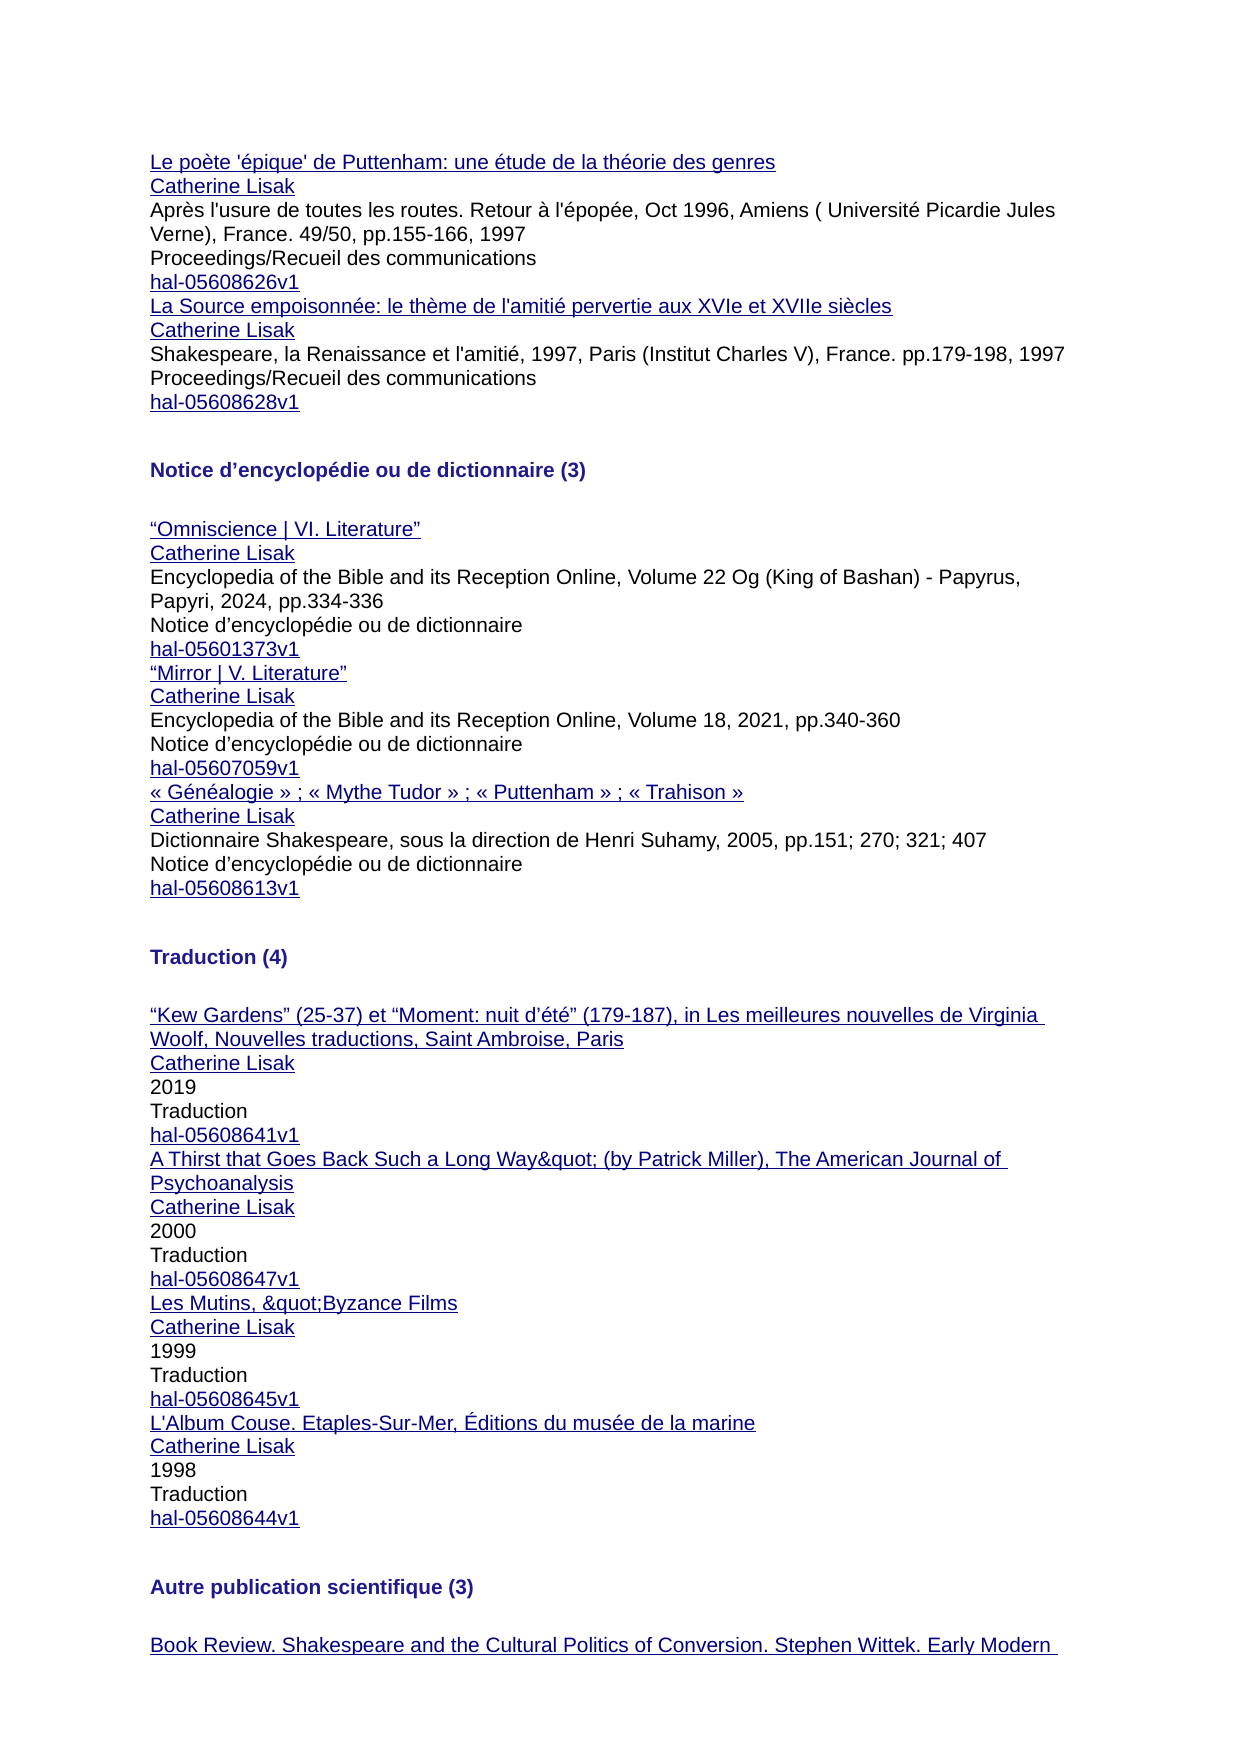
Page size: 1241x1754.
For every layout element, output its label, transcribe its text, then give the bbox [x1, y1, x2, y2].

table_cell A Thirst that Goes Back Such a Long Way&quot; (by Patrick Miller), The American Journal of Psychoanalysis Catherine Lisak 2000 Traduction hal-05608647v1 [150, 1147, 1090, 1291]
table_header Book Review. Shakespeare and the Cultural Politics of Conversion. Stephen Wittek. Early Modern [150, 1633, 1090, 1655]
table_cell « Généalogie » ; « Mythe Tudor » ; « Puttenham » ; « Trahison » Catherine Lisak Dictionnaire Shakespeare, sous la direction de Henri Suhamy, 2005, pp.151; 270; 321; 407 Notice d’encyclopédie ou de dictionnaire hal-05608613v1 [150, 780, 1090, 900]
table_header “Omniscience | VI. Literature” Catherine Lisak Encyclopedia of the Bible and its Reception Online, Volume 22 Og (King of Bashan) - Papyrus, Papyri, 2024, pp.334-336 Notice d’encyclopédie ou de dictionnaire hal-05601373v1 [150, 517, 1090, 660]
table_header “Kew Gardens” (25-37) et “Moment: nuit d’été” (179-187), in Les meilleures nouvelles de Virginia Woolf, Nouvelles traductions, Saint Ambroise, Paris Catherine Lisak 2019 Traduction hal-05608641v1 [150, 1003, 1090, 1147]
subtitle Traduction (4) [150, 945, 1090, 969]
subtitle Notice d’encyclopédie ou de dictionnaire (3) [150, 458, 1090, 482]
subtitle Autre publication scientifique (3) [150, 1575, 1090, 1599]
table_cell Les Mutins, &quot;Byzance Films Catherine Lisak 1999 Traduction hal-05608645v1 [150, 1291, 1090, 1410]
table_cell Le poète 'épique' de Puttenham: une étude de la théorie des genres Catherine Lisak Après l'usure de toutes les routes. Retour à l'épopée, Oct 1996, Amiens ( Université Picardie Jules Verne), France. 49/50, pp.155-166, 1997 Proceedings/Recueil des communications hal-05608626v1 [150, 150, 1090, 294]
table_cell L'Album Couse. Etaples-Sur-Mer, Éditions du musée de la marine Catherine Lisak 1998 Traduction hal-05608644v1 [150, 1410, 1090, 1530]
table_cell “Mirror | V. Literature” Catherine Lisak Encyclopedia of the Bible and its Reception Online, Volume 18, 2021, pp.340-360 Notice d’encyclopédie ou de dictionnaire hal-05607059v1 [150, 660, 1090, 780]
table_cell La Source empoisonnée: le thème de l'amitié pervertie aux XVIe et XVIIe siècles Catherine Lisak Shakespeare, la Renaissance et l'amitié, 1997, Paris (Institut Charles V), France. pp.179-198, 1997 Proceedings/Recueil des communications hal-05608628v1 [150, 294, 1090, 413]
